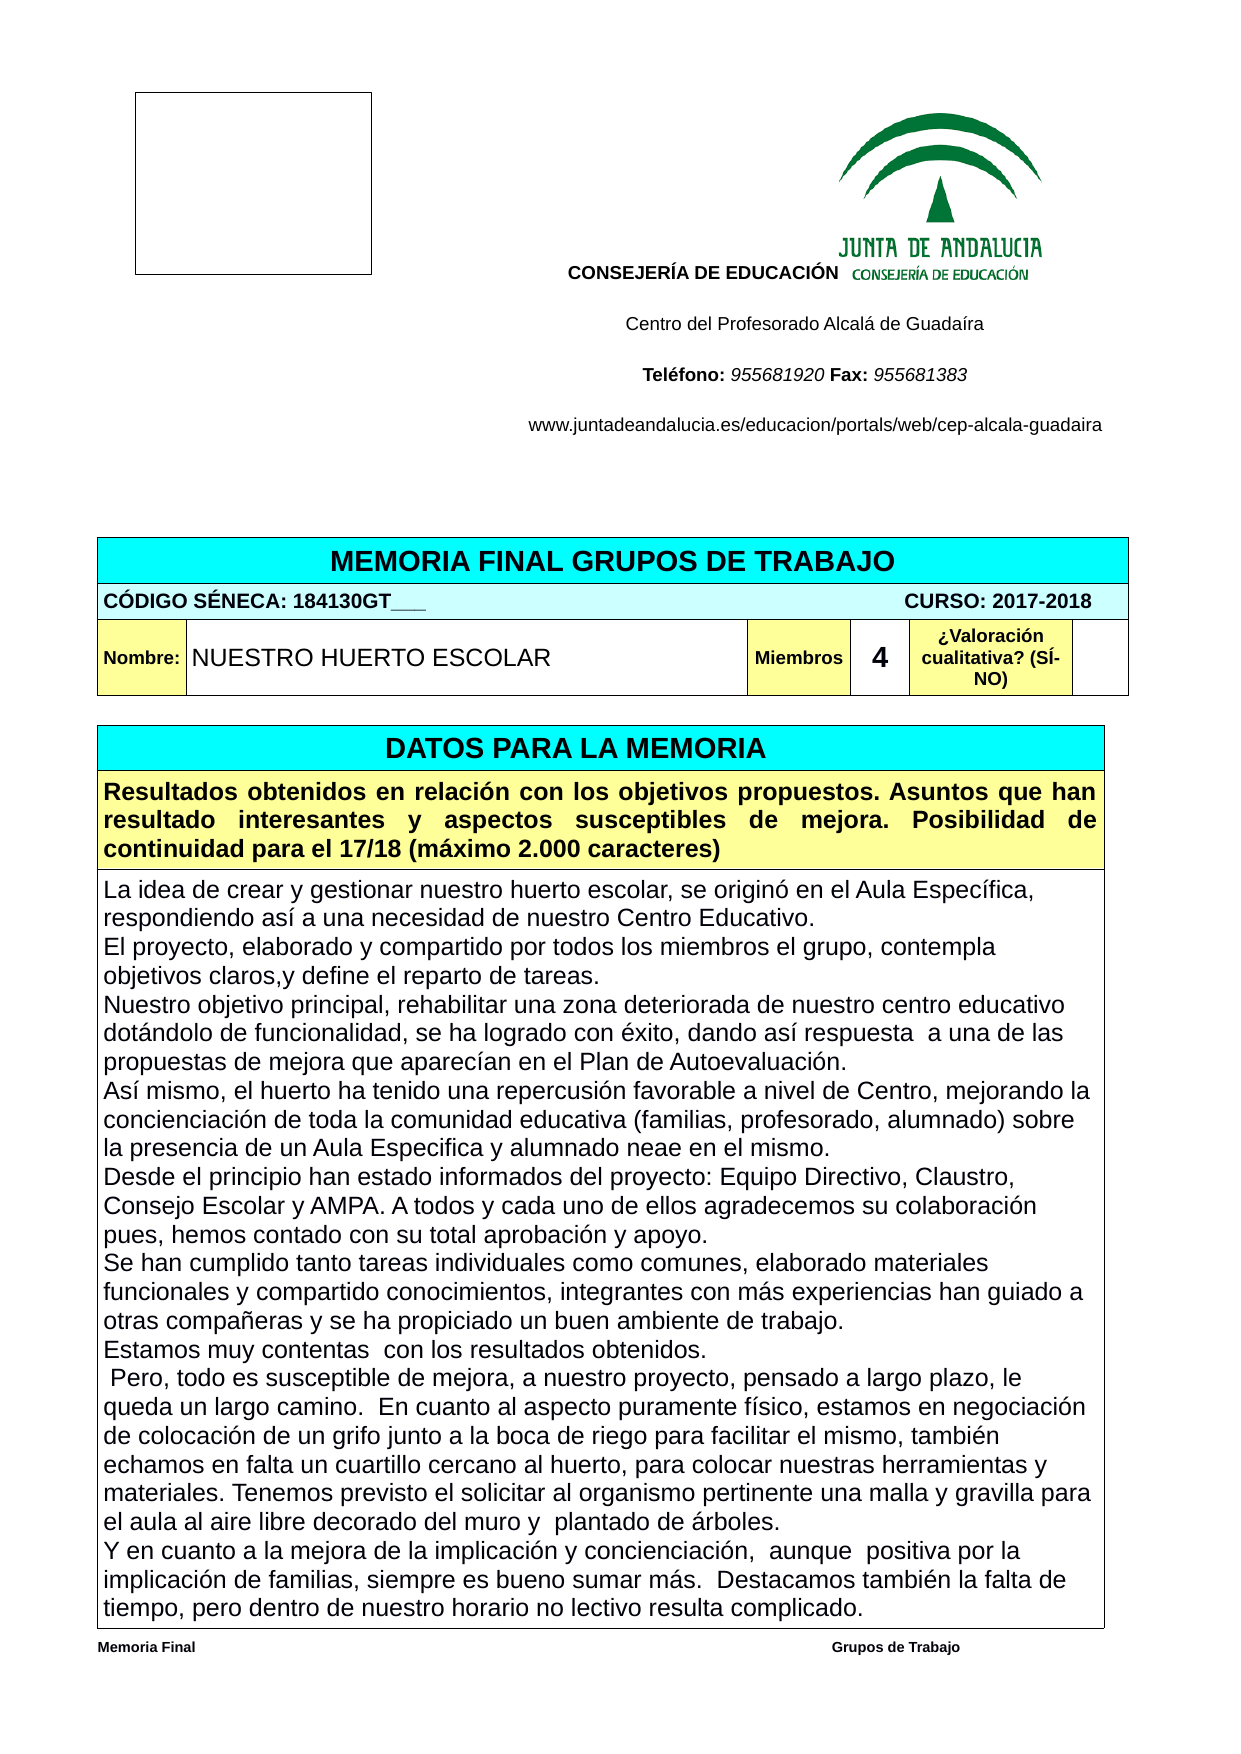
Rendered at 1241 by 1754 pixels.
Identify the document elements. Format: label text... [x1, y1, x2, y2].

table_cell NUESTRO HUERTO ESCOLAR [187, 620, 747, 695]
text Teléfono: 955681920 Fax: 955681383 [481, 363, 1128, 385]
text CONSEJERÍA DE EDUCACIÓN [481, 114, 1128, 283]
table_header MEMORIA FINAL GRUPOS DE TRABAJO [98, 538, 1128, 583]
table_cell La idea de crear y gestionar nuestro huerto escolar, se originó en el Aula Específica, respondiendo así a una necesidad de nuestro Centro Educativo. El proyecto, elaborado y compartido por todos los miembros el grupo, contempla objetivos claros,y define el reparto de tareas. Nuestro objetivo principal, rehabilitar una zona deteriorada de nuestro centro educativo dotándolo de funcionalidad, se ha logrado con éxito, dando así respuesta a una de las propuestas de mejora que aparecían en el Plan de Autoevaluación. Así mismo, el huerto ha tenido una repercusión favorable a nivel de Centro, mejorando la concienciación de toda la comunidad educativa (familias, profesorado, alumnado) sobre la presencia de un Aula Especifica y alumnado neae en el mismo. Desde el principio han estado informados del proyecto: Equipo Directivo, Claustro, Consejo Escolar y AMPA. A todos y cada uno de ellos agradecemos su colaboración pues, hemos contado con su total aprobación y apoyo. Se han cumplido tanto tareas individuales como comunes, elaborado materiales funcionales y compartido conocimientos, integrantes con más experiencias han guiado a otras compañeras y se ha propiciado un buen ambiente de trabajo. Estamos muy contentas con los resultados obtenidos. Pero, todo es susceptible de mejora, a nuestro proyecto, pensado a largo plazo, le queda un largo camino. En cuanto al aspecto puramente físico, estamos en negociación de colocación de un grifo junto a la boca de riego para facilitar el mismo, también echamos en falta un cuartillo cercano al huerto, para colocar nuestras herramientas y materiales. Tenemos previsto el solicitar al organismo pertinente una malla y gravilla para el aula al aire libre decorado del muro y plantado de árboles. Y en cuanto a la mejora de la implicación y concienciación, aunque positiva por la implicación de familias, siempre es bueno sumar más. Destacamos también la falta de tiempo, pero dentro de nuestro horario no lectivo resulta complicado. [98, 870, 1104, 1628]
text Centro del Profesorado Alcalá de Guadaíra [481, 313, 1128, 334]
table_cell 4 [851, 620, 909, 695]
text www.juntadeandalucia.es/educacion/portals/web/cep-alcala-guadaira [481, 414, 1128, 436]
picture [838, 113, 1042, 280]
table_header DATOS PARA LA MEMORIA [98, 726, 1104, 770]
table_cell ¿Valoración cualitativa? (SÍ-NO) [910, 620, 1072, 695]
table_cell [1073, 620, 1128, 695]
table_cell CÓDIGO SÉNECA: 184130GT___ CURSO: 2017-2018 [98, 584, 1128, 619]
table_cell Nombre: [98, 620, 186, 695]
table_cell Resultados obtenidos en relación con los objetivos propuestos. Asuntos que han resultado interesantes y aspectos susceptibles de mejora. Posibilidad de continuidad para el 17/18 (máximo 2.000 caracteres) [98, 771, 1104, 868]
table_cell Miembros [748, 620, 850, 695]
